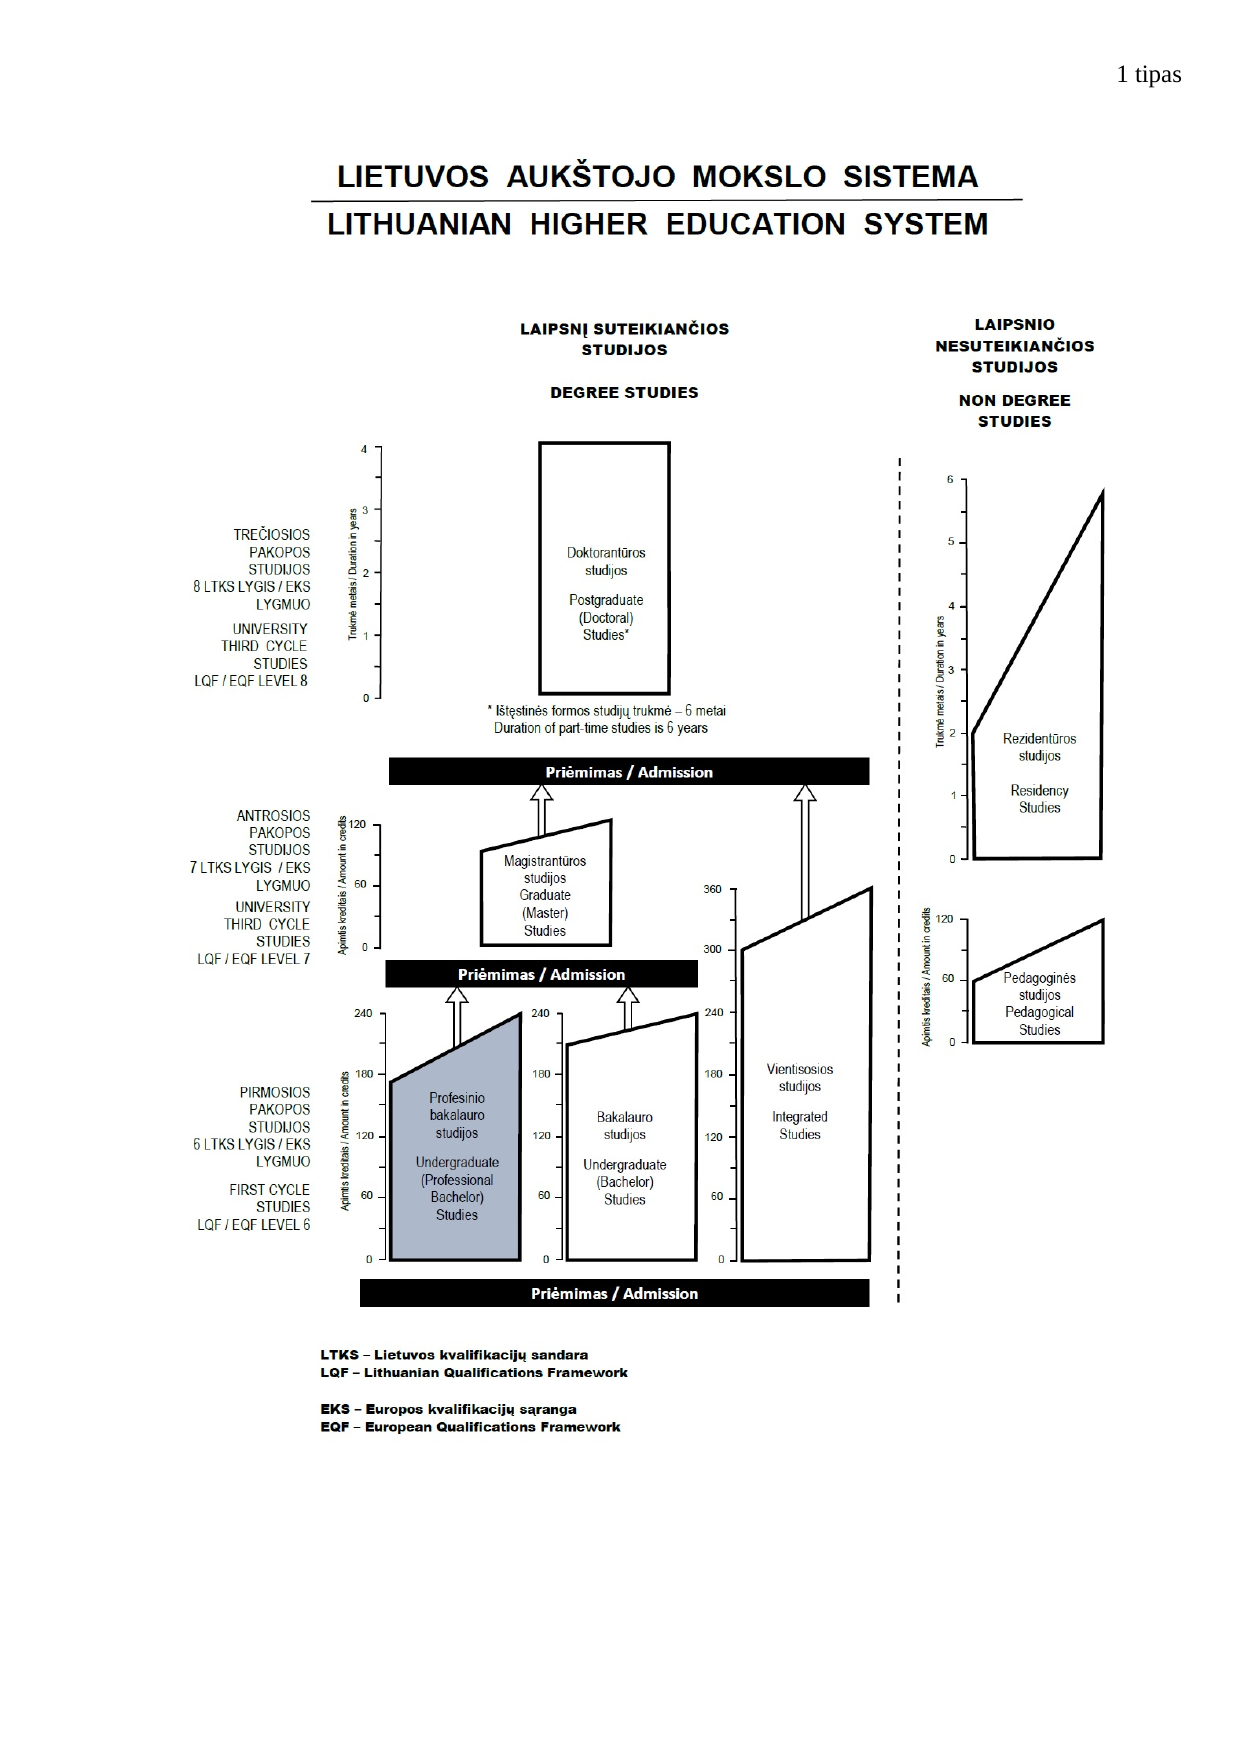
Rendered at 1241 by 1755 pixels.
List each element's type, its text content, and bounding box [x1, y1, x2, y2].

text 1 tipas [177, 59, 1182, 87]
